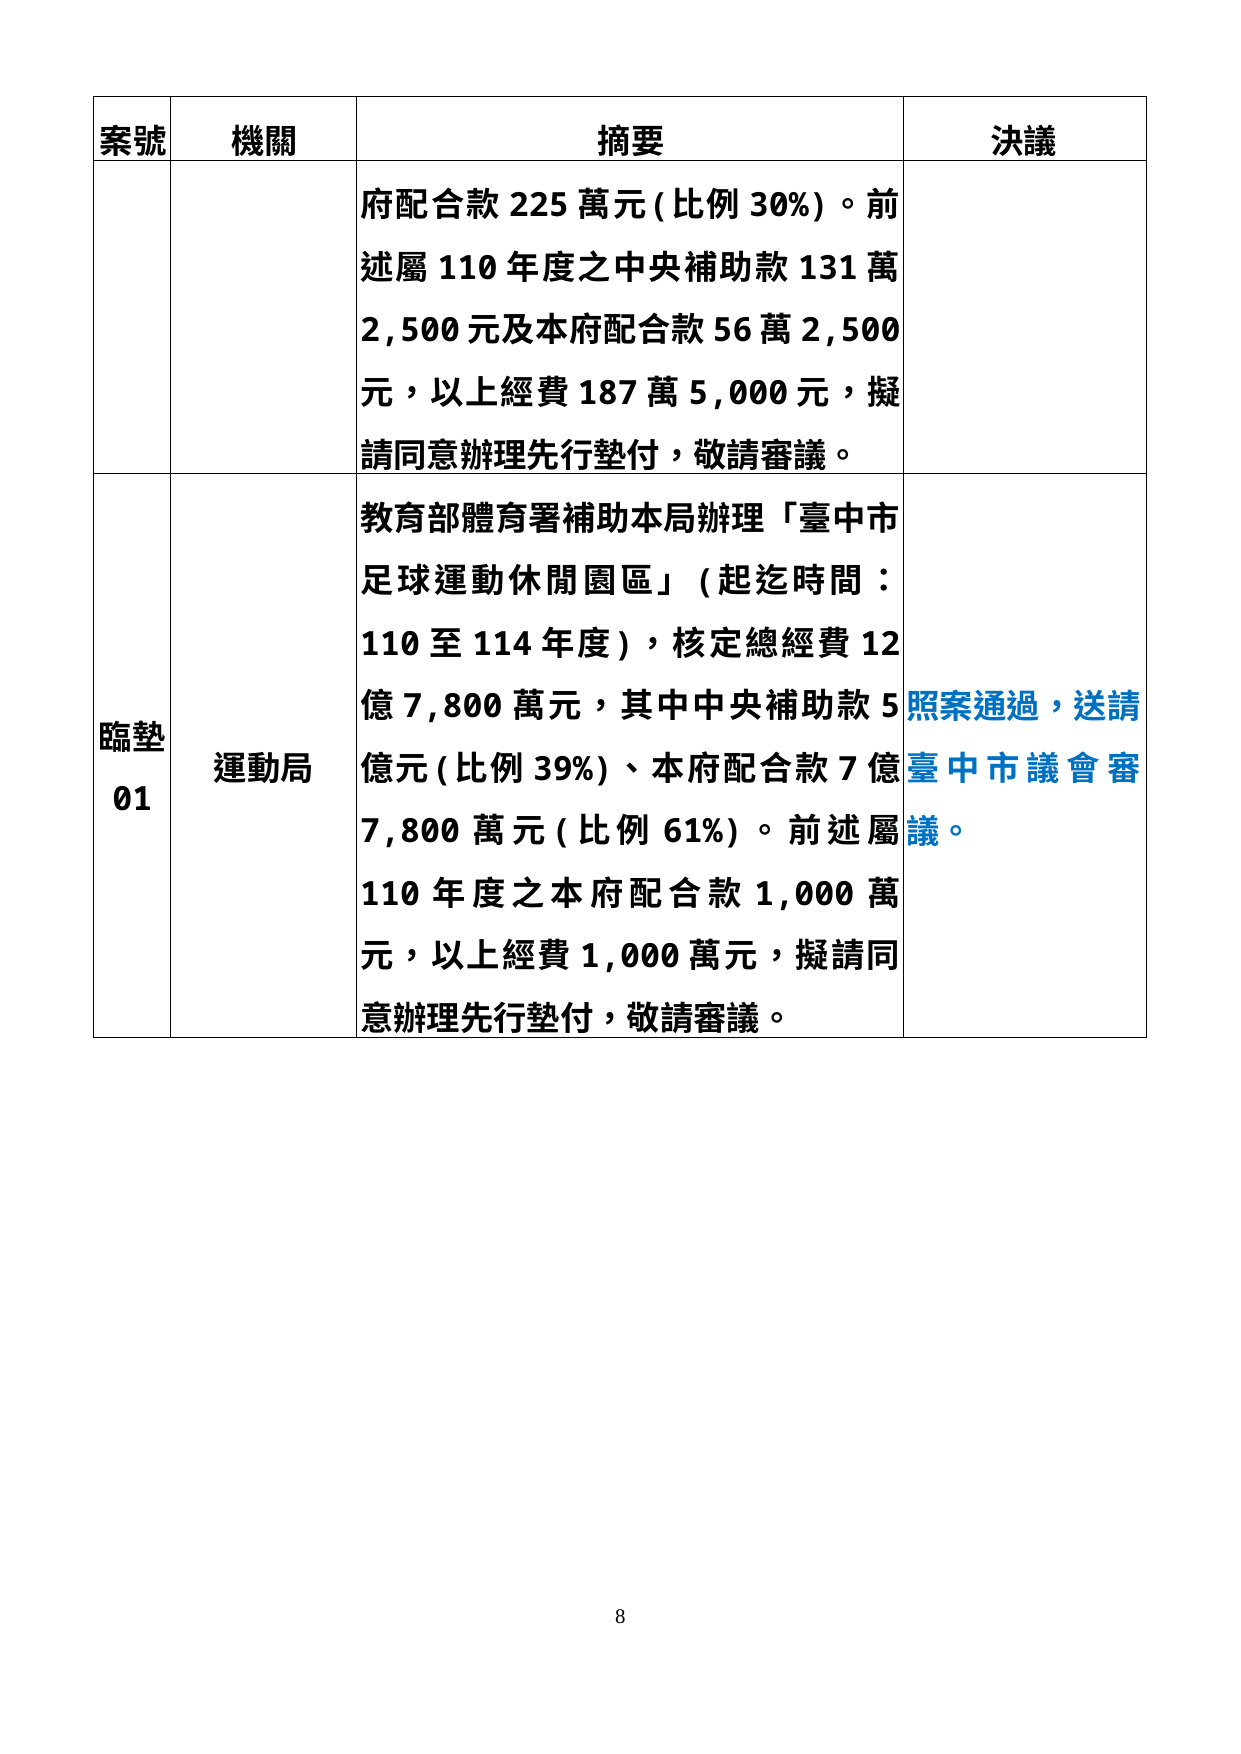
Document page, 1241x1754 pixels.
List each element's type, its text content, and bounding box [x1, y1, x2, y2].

table_cell [904, 161, 1146, 473]
table_cell [171, 161, 356, 473]
table_header 決議 [904, 97, 1146, 160]
table_header 機關 [171, 97, 356, 160]
table_cell 教育部體育署補助本局辦理「臺中市足球運動休閒園區」(起迄時間：110至114年度)，核定總經費12億7,800萬元，其中中央補助款5億元(比例39%)、本府配合款7億7,800萬元(比例61%)。前述屬110年度之本府配合款1,000萬元，以上經費1,000萬元，擬請同意辦理先行墊付，敬請審議。 [357, 474, 903, 1037]
table_cell [94, 161, 170, 473]
table_cell 照案通過，送請臺中市議會審議。 [904, 474, 1146, 1037]
table_cell 府配合款225萬元(比例30%)。前述屬110年度之中央補助款131萬2,500元及本府配合款56萬2,500元，以上經費187萬5,000元，擬請同意辦理先行墊付，敬請審議。 [357, 161, 903, 473]
table_cell 臨墊01 [94, 474, 170, 1037]
table_header 摘要 [357, 97, 903, 160]
table_header 案號 [94, 97, 170, 160]
table_cell 運動局 [171, 474, 356, 1037]
